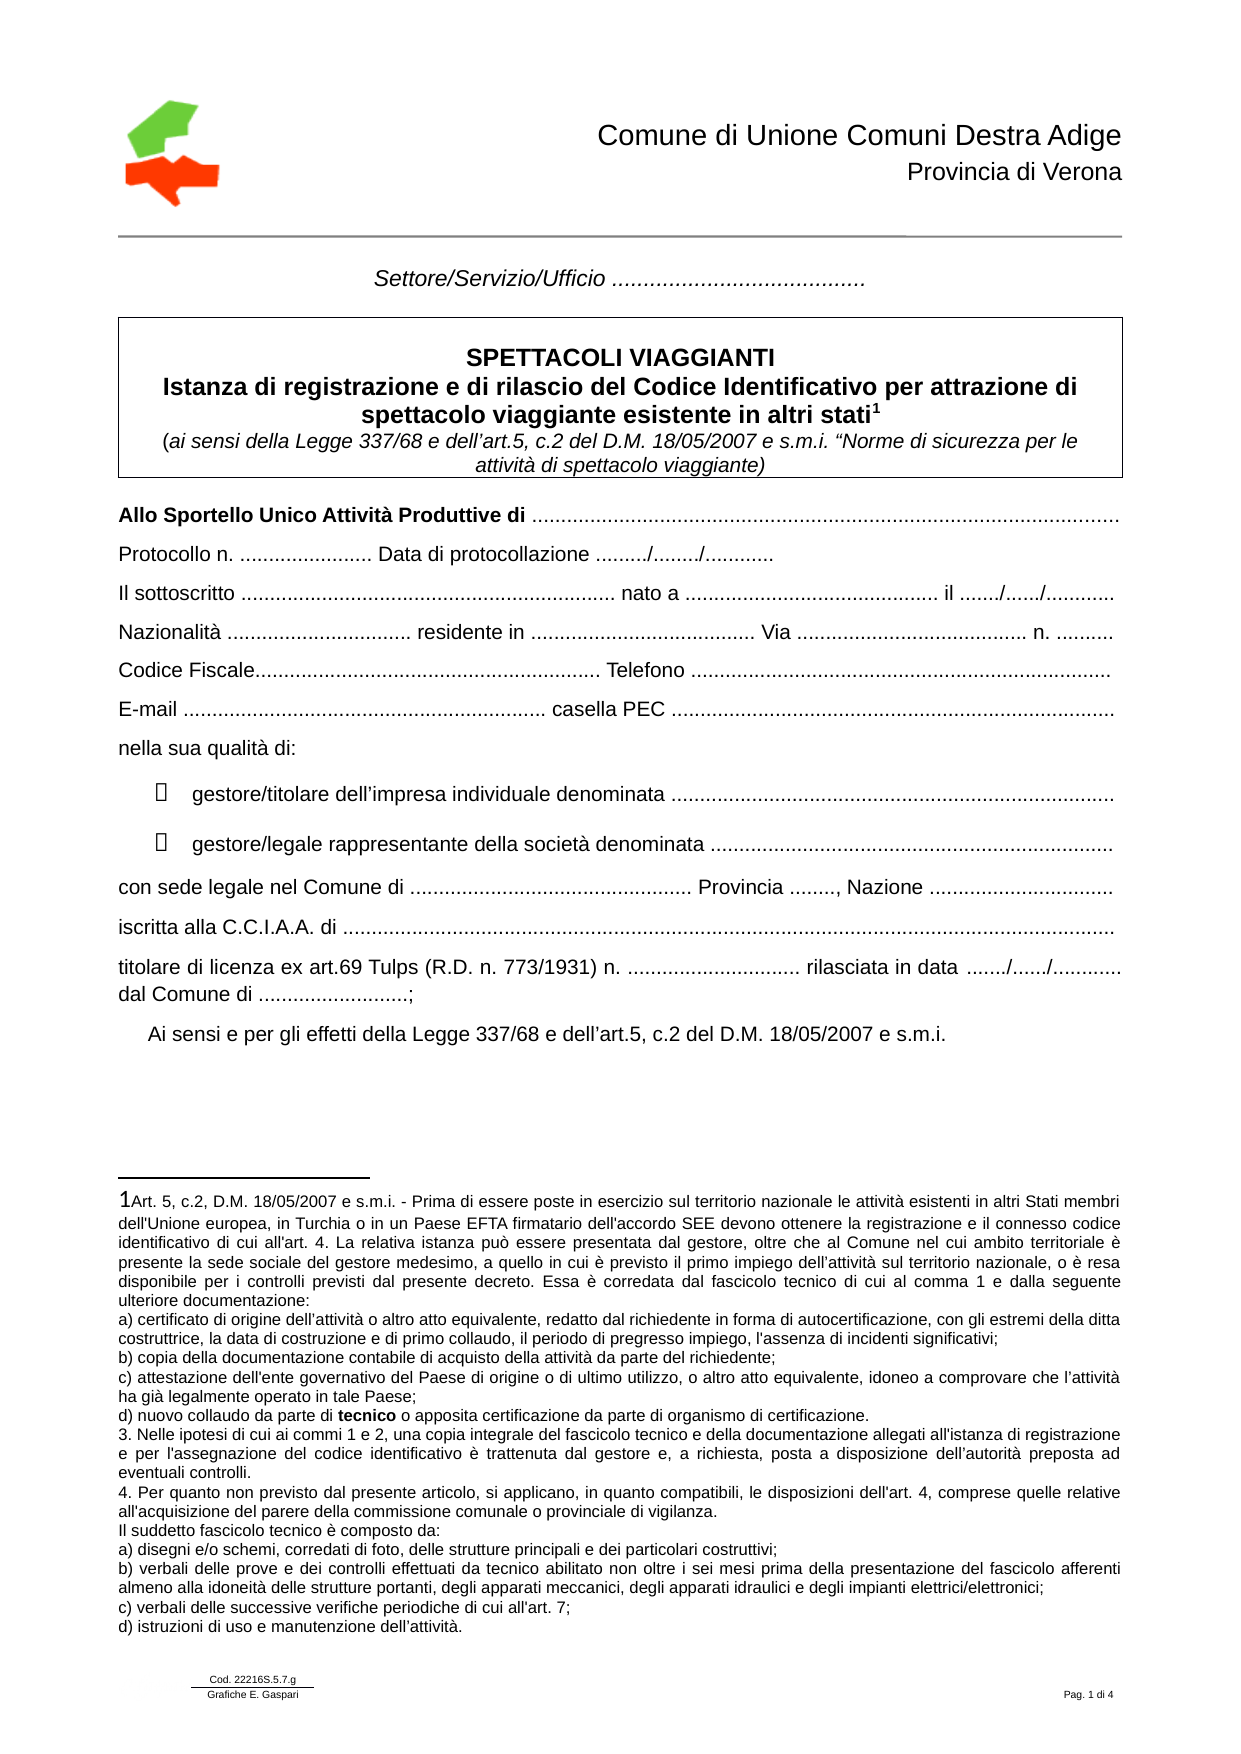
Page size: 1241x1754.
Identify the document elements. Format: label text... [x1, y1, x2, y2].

text con sede legale nel Comune di ................................................. Provincia ........, Nazione ................................ [118, 875, 1122, 899]
text  gestore/titolare dell’impresa individuale denominata ............................................................................. [153, 775, 1122, 809]
text Ai sensi e per gli effetti della Legge 337/68 e dell’art.5, c.2 del D.M. 18/05/2007 e s.m.i. [118, 1022, 1122, 1046]
text Comune di Unione Comuni Destra Adige [224, 118, 1122, 152]
text Settore/Servizio/Ufficio ........................................ [118, 265, 1122, 291]
text Allo Sportello Unico Attività Produttive di [118, 503, 1122, 527]
picture [122, 87, 224, 219]
text iscritta alla C.C.I.A.A. di ...................................................................................................................................... [118, 915, 1122, 939]
text Protocollo n. ....................... Data di protocollazione ........./......../............ [118, 542, 1122, 566]
text Nazionalità ................................ residente in ....................................... Via ........................................ n. .......... [118, 619, 1122, 643]
table_header SPETTACOLI VIAGGIANTI Istanza di registrazione e di rilascio del Codice Identificativo per attrazione di spettacolo viaggiante esistente in altri stati (ai sensi della Legge 337/68 e dell’art.5, c.2 del D.M. 18/05/2007 e s.m.i. “Norme di sicurezza per le attività di spettacolo viaggiante) [119, 318, 1122, 477]
text Provincia di Verona [224, 157, 1122, 185]
text Codice Fiscale............................................................ Telefono ......................................................................... [118, 658, 1122, 682]
text E-mail ............................................................... casella PEC ............................................................................. [118, 697, 1122, 721]
text  gestore/legale rappresentante della società denominata ...................................................................... [153, 825, 1122, 859]
text Il sottoscritto ................................................................. nato a ............................................ il ......./....../............ [118, 581, 1122, 604]
text nella sua qualità di: [118, 736, 1122, 760]
text titolare di licenza ex art.69 Tulps (R.D. n. 773/1931) n. .............................. rilasciata in data ......./....../............ dal Comune di ..........................; [118, 955, 1122, 1006]
